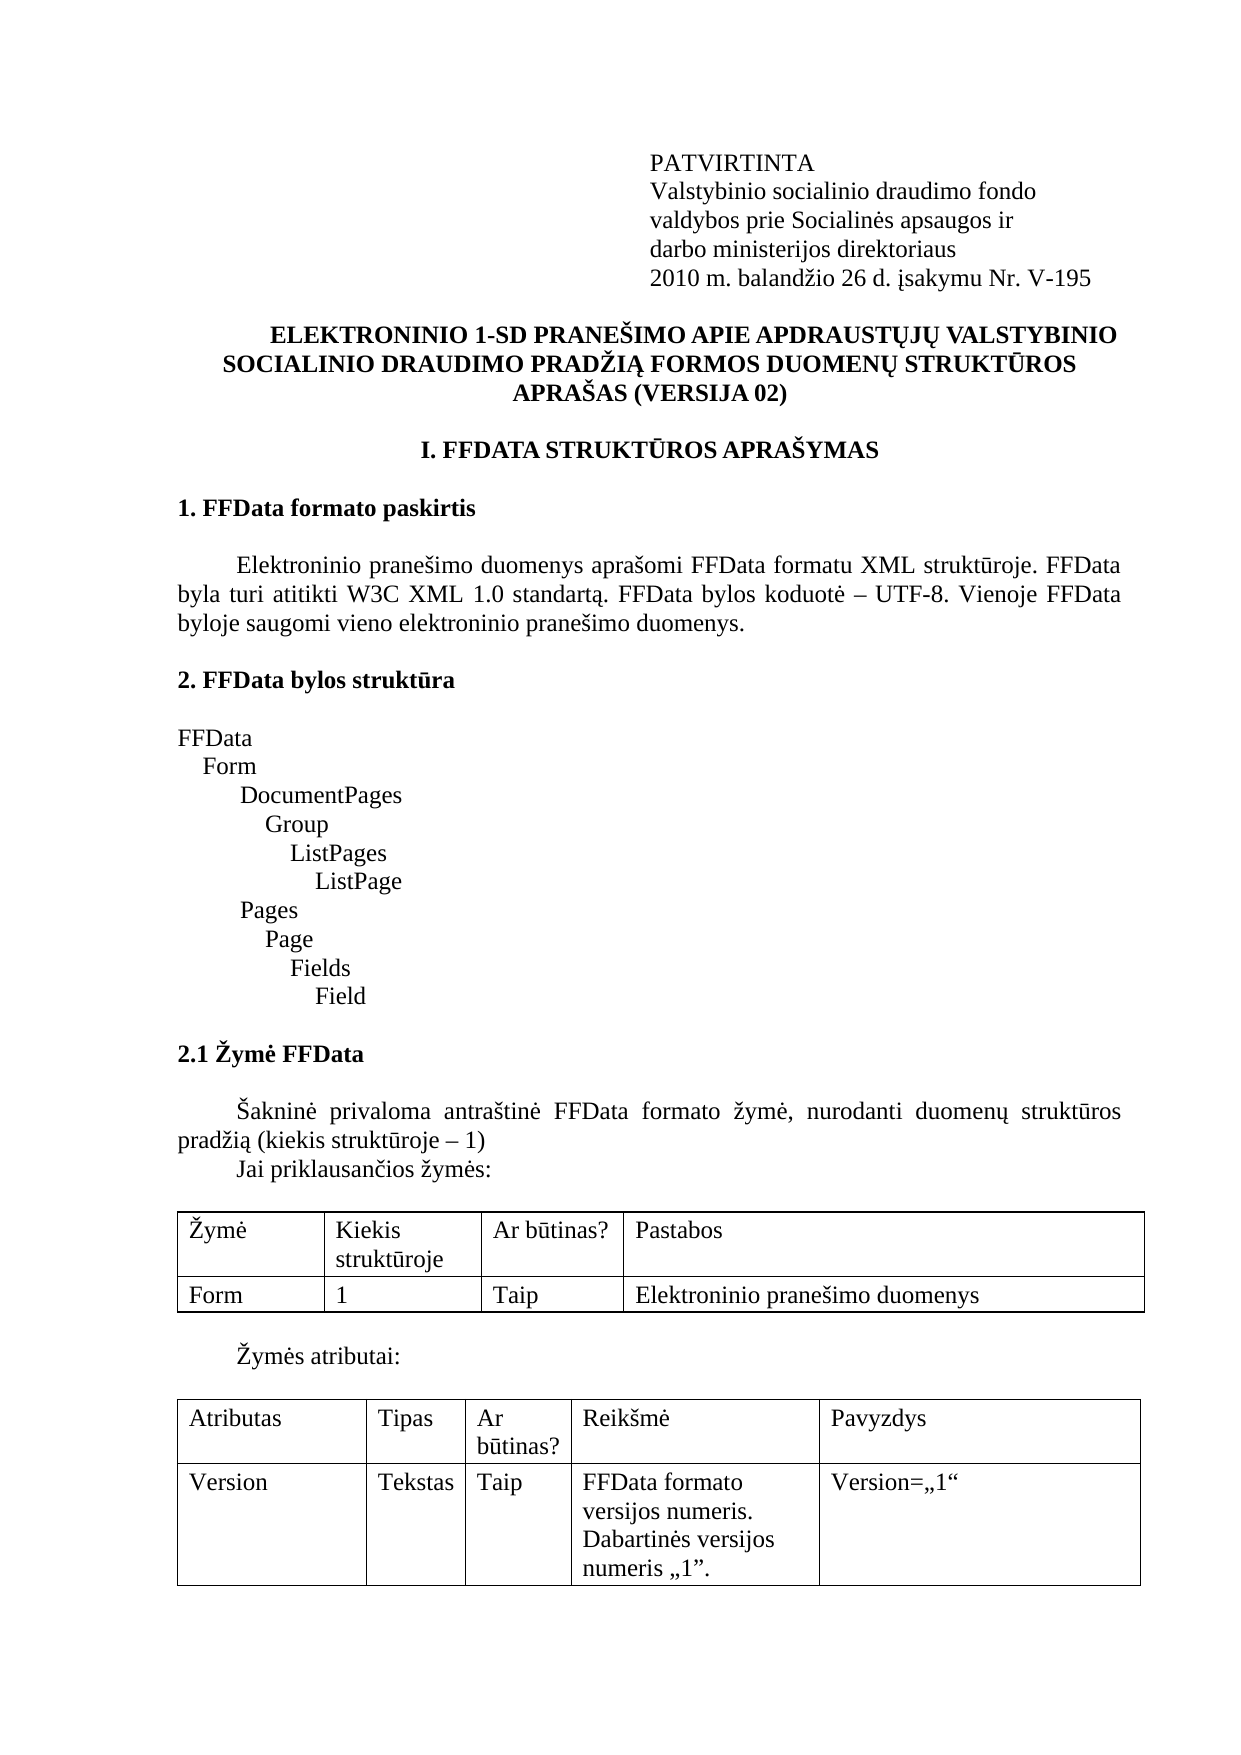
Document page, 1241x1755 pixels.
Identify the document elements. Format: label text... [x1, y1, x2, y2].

text Group [265, 809, 1122, 838]
table_header Ar būtinas? [482, 1213, 623, 1276]
text Jai priklausančios žymės: [177, 1154, 1122, 1183]
text Elektroninio pranešimo duomenys aprašomi FFData formatu XML struktūroje. FFData byla turi atitikti W3C XML 1.0 standartą. FFData bylos koduotė – UTF-8. Vienoje FFData byloje saugomi vieno elektroninio pranešimo duomenys. [177, 550, 1122, 636]
text ListPage [315, 866, 1122, 895]
table_cell Version [178, 1464, 366, 1585]
table_cell FFData formato versijos numeris. Dabartinės versijos numeris „1”. [572, 1464, 819, 1585]
text Form [202, 751, 1122, 780]
table_header Ar būtinas? [466, 1400, 571, 1463]
text Field [315, 981, 1122, 1010]
text PATVIRTINTA [649, 148, 1122, 176]
text valdybos prie Socialinės apsaugos ir [649, 205, 1122, 234]
text Valstybinio socialinio draudimo fondo [649, 176, 1122, 205]
text Pages [240, 895, 1122, 924]
text Žymės atributai: [177, 1341, 1122, 1370]
text 2.1 Žymė FFData [177, 1039, 1122, 1068]
table_header Reikšmė [572, 1400, 819, 1463]
text Fields [290, 953, 1122, 981]
table_header Pastabos [624, 1213, 1144, 1276]
text darbo ministerijos direktoriaus [649, 234, 1122, 263]
text I. FFData struktūros aprašymas [177, 435, 1122, 464]
table_header Tipas [367, 1400, 465, 1463]
table_cell Taip [482, 1277, 623, 1311]
text FFData [177, 723, 1122, 751]
text Šakninė privaloma antraštinė FFData formato žymė, nurodanti duomenų struktūros pradžią (kiekis struktūroje – 1) [177, 1096, 1122, 1154]
table_cell 1 [325, 1277, 481, 1311]
table_cell Tekstas [367, 1464, 465, 1585]
table_header Atributas [178, 1400, 366, 1463]
text Page [265, 924, 1122, 953]
text DocumentPages [240, 780, 1122, 809]
table_cell Taip [466, 1464, 571, 1585]
table_cell Version=„1“ [820, 1464, 1140, 1585]
table_header Kiekis struktūroje [325, 1213, 481, 1276]
table_header Žymė [178, 1213, 324, 1276]
table_cell Elektroninio pranešimo duomenys [624, 1277, 1144, 1311]
table_cell Form [178, 1277, 324, 1311]
text 1. FFData formato paskirtis [177, 493, 1122, 521]
text 2. FFData bylos struktūra [177, 665, 1122, 694]
text 2010 m. balandžio 26 d. įsakymu Nr. V-195 [649, 263, 1122, 291]
table_header Pavyzdys [820, 1400, 1140, 1463]
text ELEKTRONINIO 1-SD PRANEŠIMO apie apdraustųjų valstybinio socialinio draudimo pradžią formos duomenų struktūros aprašas (versija 02) [177, 320, 1122, 406]
text ListPages [290, 838, 1122, 866]
